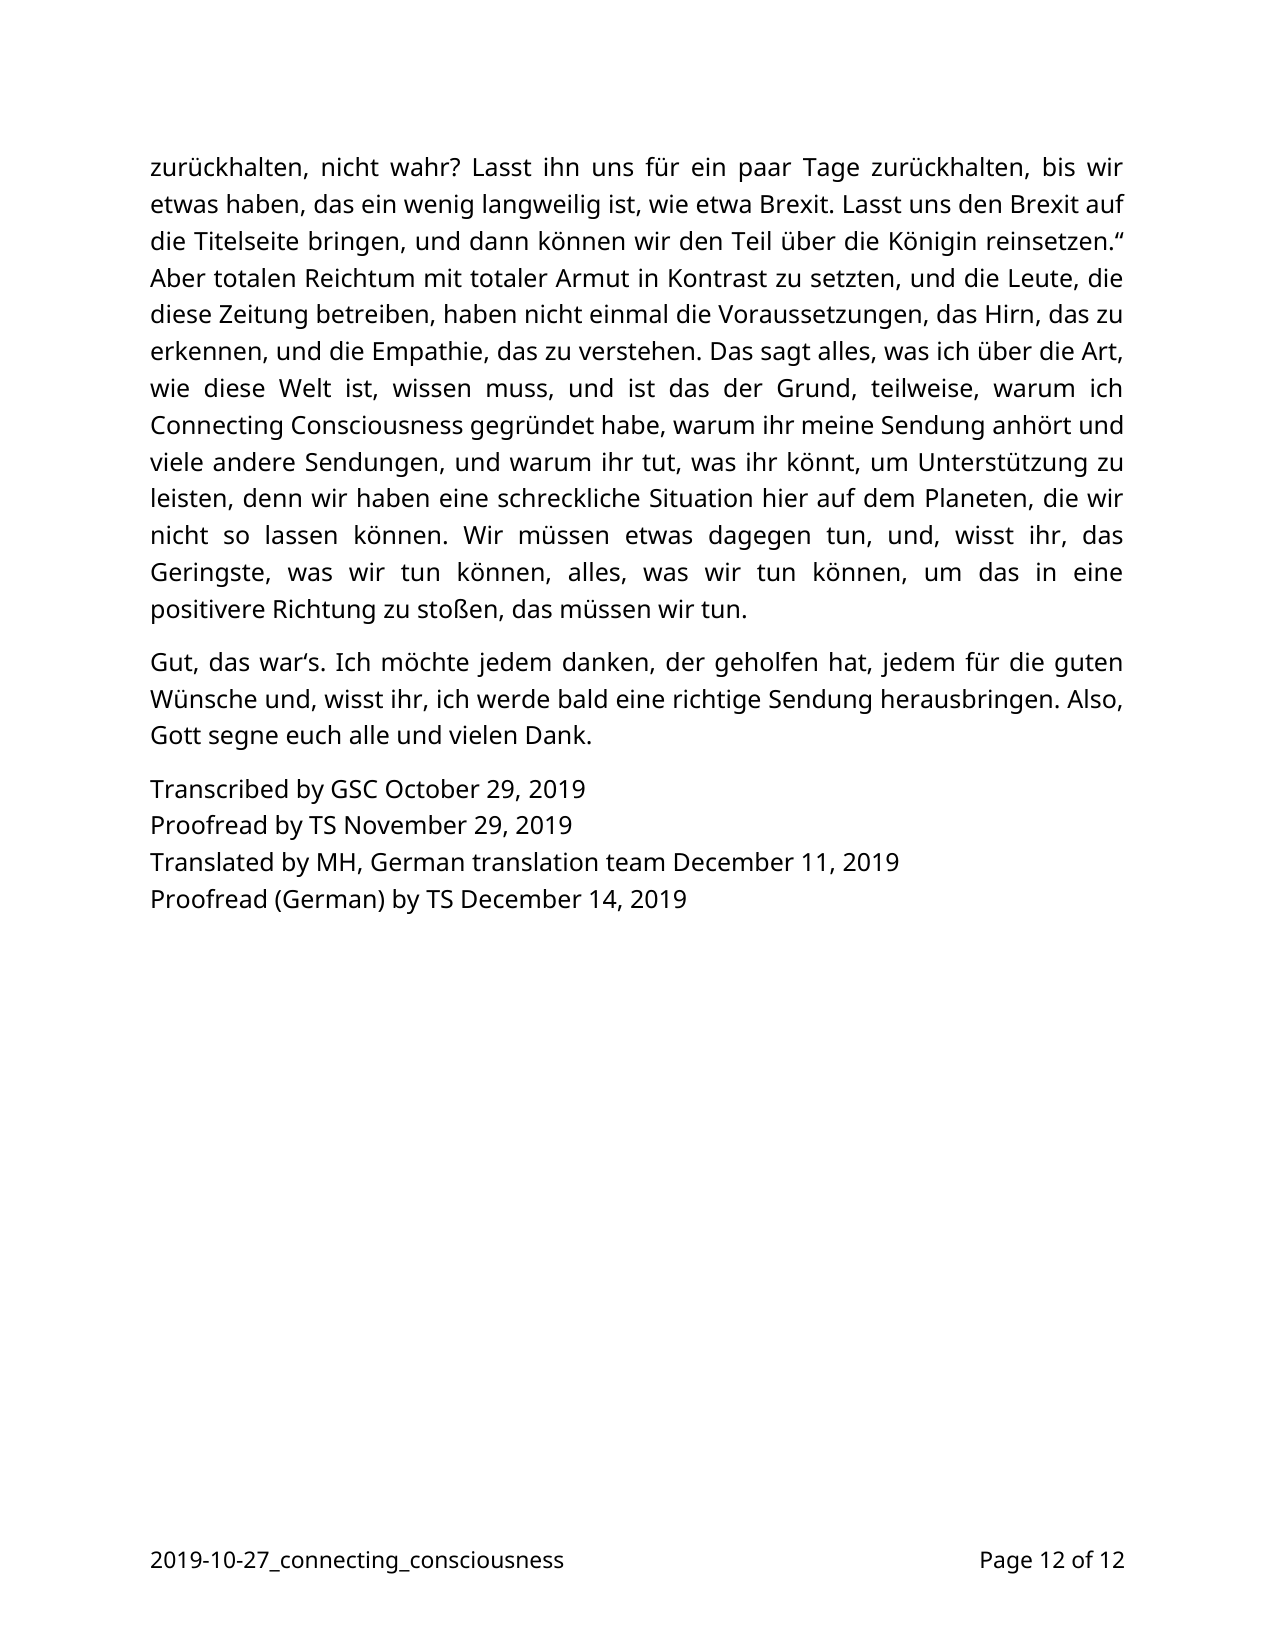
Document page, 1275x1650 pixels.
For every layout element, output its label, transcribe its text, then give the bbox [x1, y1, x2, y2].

text Transcribed by GSC October 29, 2019 [150, 771, 1125, 805]
text Gut, das war‘s. Ich möchte jedem danken, der geholfen hat, jedem für die guten Wünsche und, wisst ihr, ich werde bald eine richtige Sendung herausbringen. Also, Gott segne euch alle und vielen Dank. [150, 644, 1125, 752]
text Proofread by TS November 29, 2019 [150, 808, 1125, 842]
text Proofread (German) by TS December 14, 2019 [150, 882, 1125, 916]
text zurückhalten, nicht wahr? Lasst ihn uns für ein paar Tage zurückhalten, bis wir etwas haben, das ein wenig langweilig ist, wie etwa Brexit. Lasst uns den Brexit auf die Titelseite bringen, und dann können wir den Teil über die Königin reinsetzen.“ Aber totalen Reichtum mit totaler Armut in Kontrast zu setzten, und die Leute, die diese Zeitung betreiben, haben nicht einmal die Voraussetzungen, das Hirn, das zu erkennen, und die Empathie, das zu verstehen. Das sagt alles, was ich über die Art, wie diese Welt ist, wissen muss, und ist das der Grund, teilweise, warum ich Connecting Consciousness gegründet habe, warum ihr meine Sendung anhört und viele andere Sendungen, und warum ihr tut, was ihr könnt, um Unterstützung zu leisten, denn wir haben eine schreckliche Situation hier auf dem Planeten, die wir nicht so lassen können. Wir müssen etwas dagegen tun, und, wisst ihr, das Geringste, was wir tun können, alles, was wir tun können, um das in eine positivere Richtung zu stoßen, das müssen wir tun. [150, 150, 1125, 625]
text Translated by MH, German translation team December 11, 2019 [150, 845, 1125, 879]
